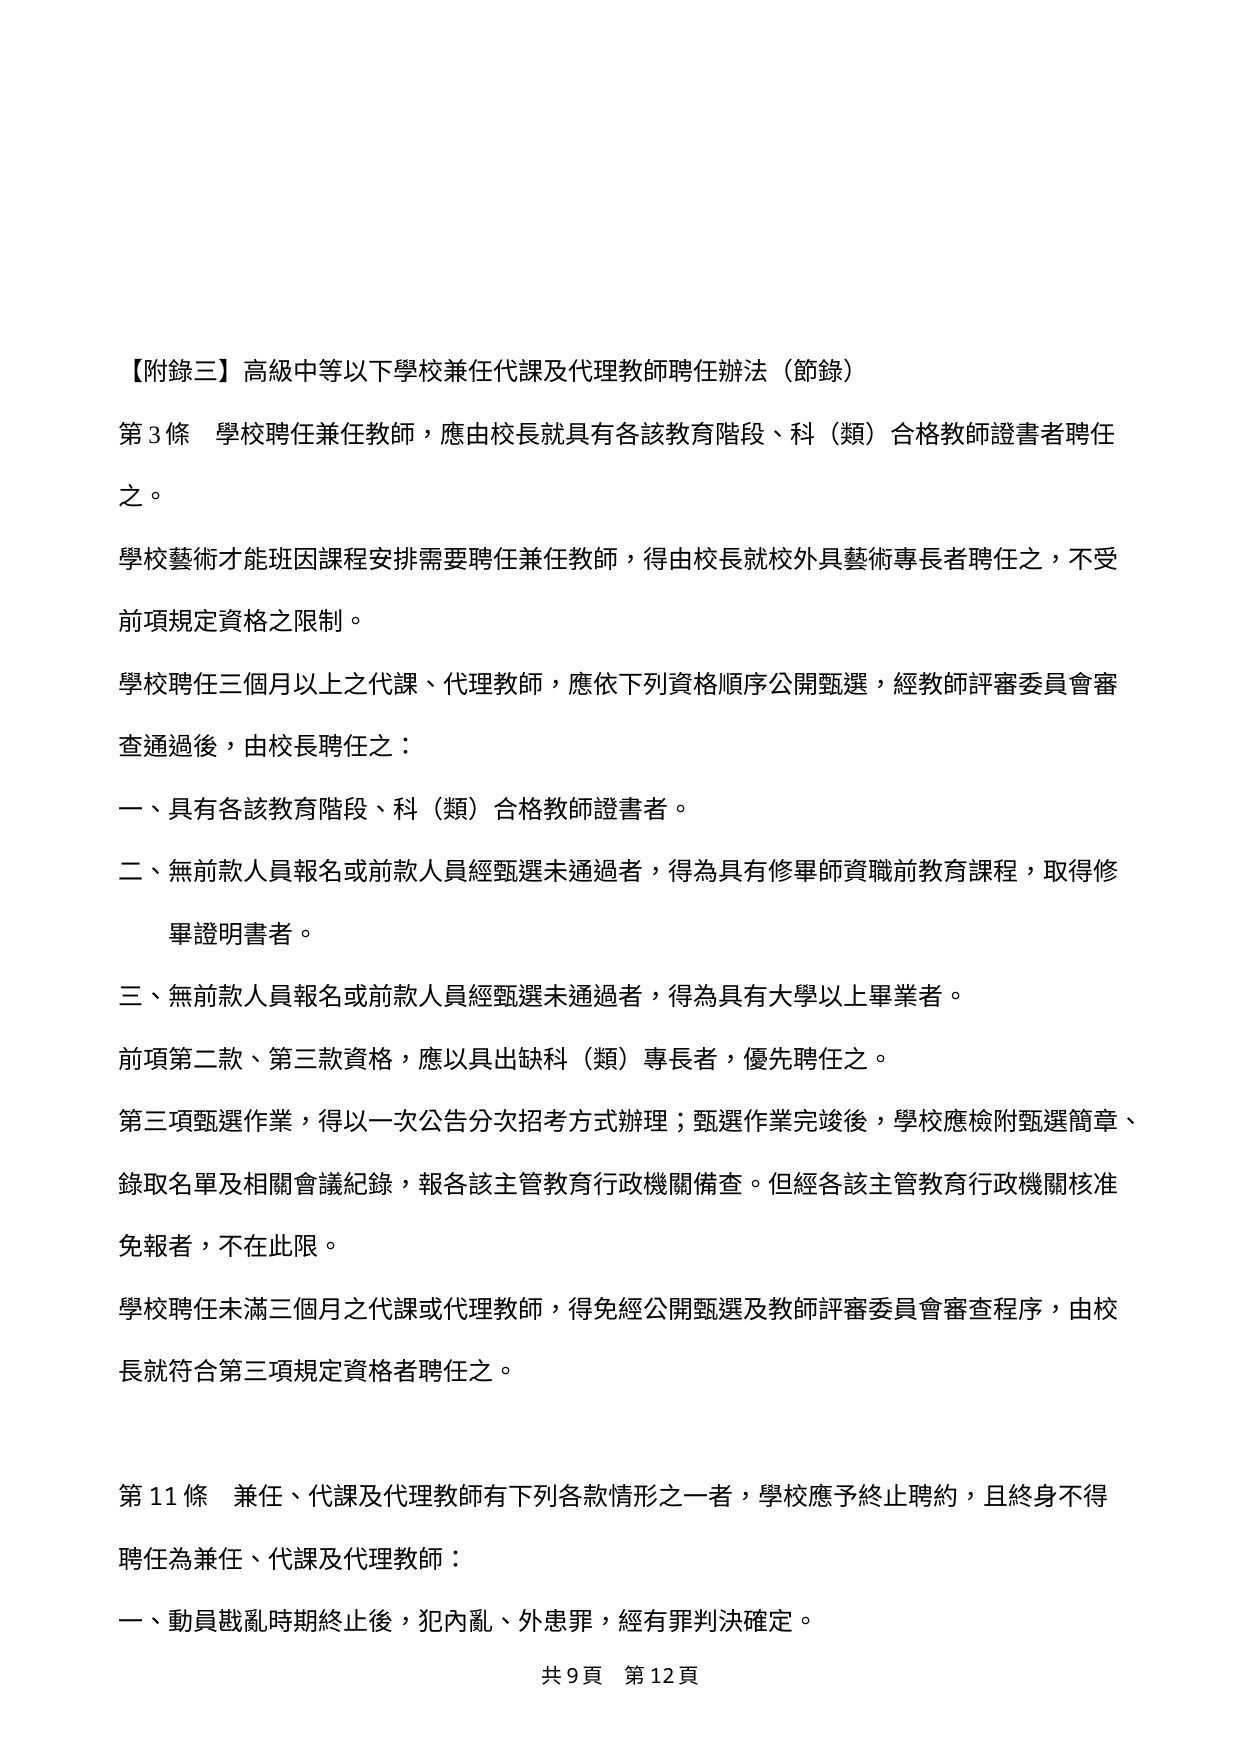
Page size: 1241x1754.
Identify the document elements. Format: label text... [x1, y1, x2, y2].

text 二、無前款人員報名或前款人員經甄選未通過者，得為具有修畢師資職前教育課程，取得修畢證明書者。 [118, 828, 1122, 953]
text 三、無前款人員報名或前款人員經甄選未通過者，得為具有大學以上畢業者。 [118, 953, 1122, 1016]
text 第11條 兼任、代課及代理教師有下列各款情形之一者，學校應予終止聘約，且終身不得聘任為兼任、代課及代理教師： [118, 1453, 1122, 1578]
text 第三項甄選作業，得以一次公告分次招考方式辦理；甄選作業完竣後，學校應檢附甄選簡章、錄取名單及相關會議紀錄，報各該主管教育行政機關備查。但經各該主管教育行政機關核准免報者，不在此限。 [118, 1078, 1122, 1266]
text 學校藝術才能班因課程安排需要聘任兼任教師，得由校長就校外具藝術專長者聘任之，不受前項規定資格之限制。 [118, 516, 1122, 641]
text 學校聘任三個月以上之代課、代理教師，應依下列資格順序公開甄選，經教師評審委員會審查通過後，由校長聘任之： [118, 641, 1122, 766]
text 前項第二款、第三款資格，應以具出缺科（類）專長者，優先聘任之。 [118, 1016, 1122, 1078]
text 第3條 學校聘任兼任教師，應由校長就具有各該教育階段、科（類）合格教師證書者聘任之。 [118, 391, 1122, 516]
text 【附錄三】高級中等以下學校兼任代課及代理教師聘任辦法（節錄） [118, 328, 1122, 391]
text 學校聘任未滿三個月之代課或代理教師，得免經公開甄選及教師評審委員會審查程序，由校長就符合第三項規定資格者聘任之。 [118, 1266, 1122, 1391]
text 一、動員戡亂時期終止後，犯內亂、外患罪，經有罪判決確定。 [118, 1578, 1122, 1641]
text 一、具有各該教育階段、科（類）合格教師證書者。 [118, 766, 1122, 828]
